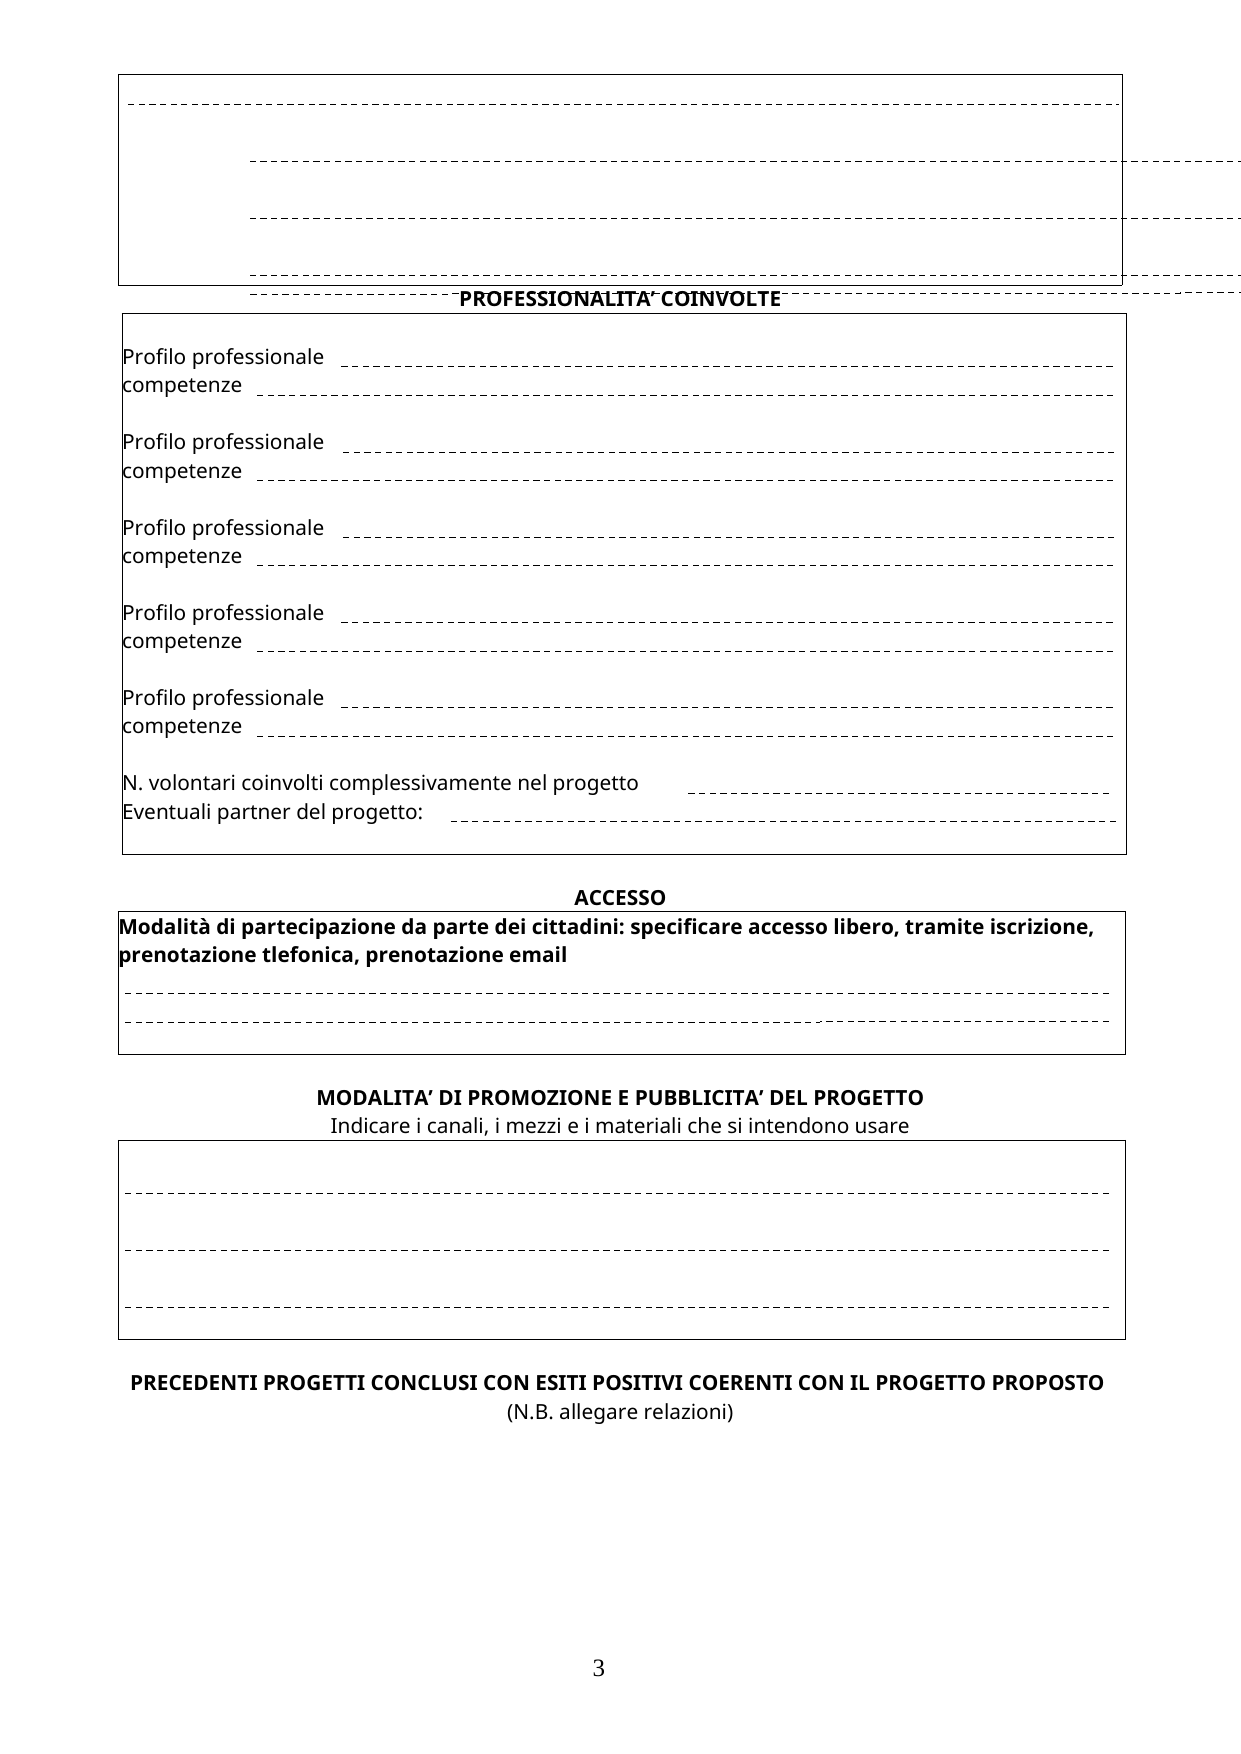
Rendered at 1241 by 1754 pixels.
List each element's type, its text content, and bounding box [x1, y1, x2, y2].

text Indicare i canali, i mezzi e i materiali che si intendono usare [118, 1111, 1122, 1140]
table_header [119, 75, 1122, 284]
text PROFESSIONALITA’ COINVOLTE [118, 286, 1122, 313]
text (N.B. allegare relazioni) [118, 1397, 1122, 1425]
table_header Profilo professionale competenze Profilo professionale competenze Profilo professionale competenze Profilo professionale competenze Profilo professionale competenze N. volontari coinvolti complessivamente nel progetto Eventuali partner del progetto: [123, 314, 1126, 854]
text ACCESSO [118, 883, 1122, 911]
table_header Modalità di partecipazione da parte dei cittadini: specificare accesso libero, tramite iscrizione, prenotazione tlefonica, prenotazione email [119, 912, 1125, 1054]
table_header [119, 1141, 1125, 1339]
text PRECEDENTI PROGETTI CONCLUSI CON ESITI POSITIVI COERENTI CON IL PROGETTO PROPOSTO [118, 1368, 1122, 1397]
text MODALITA’ DI PROMOZIONE E PUBBLICITA’ DEL PROGETTO [118, 1083, 1122, 1111]
